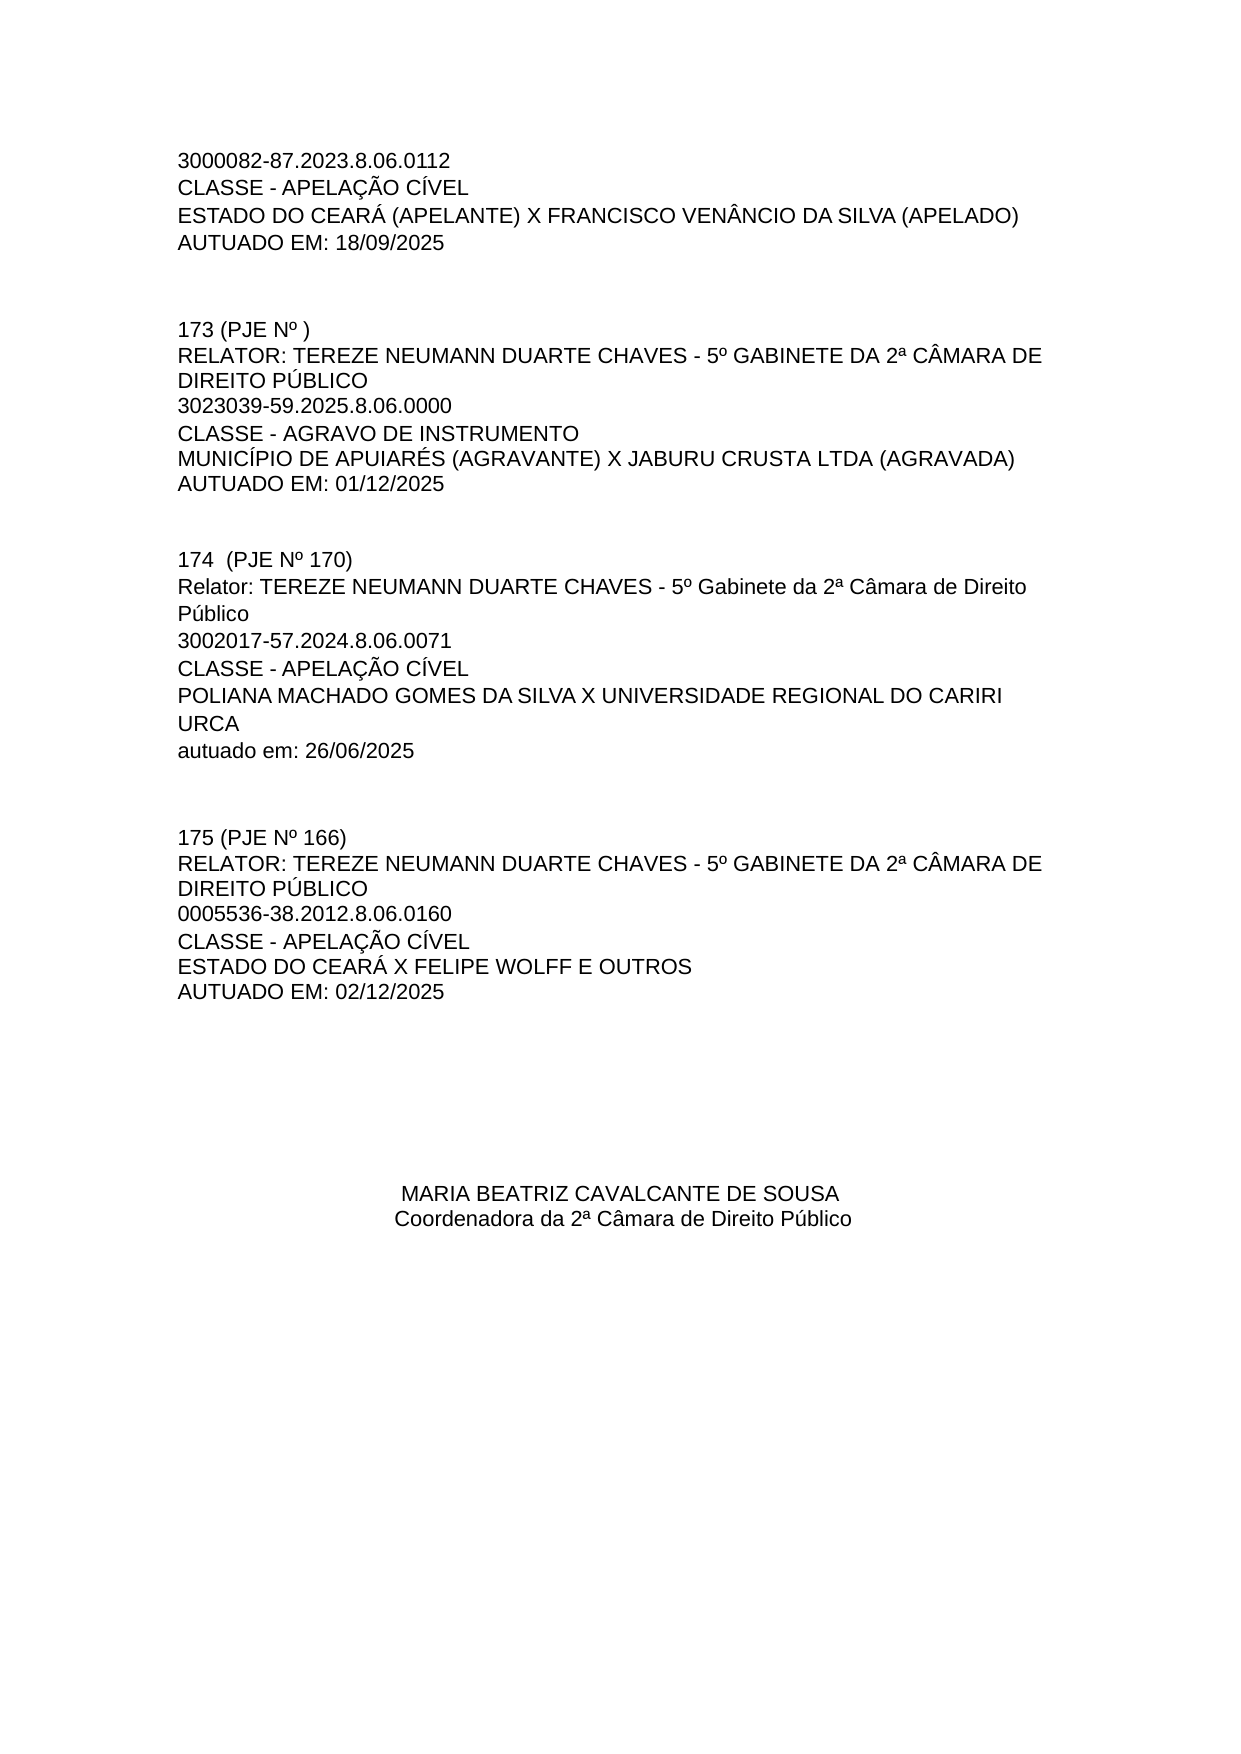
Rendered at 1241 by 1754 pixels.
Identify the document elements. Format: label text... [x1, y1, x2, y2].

text MARIA BEATRIZ CAVALCANTE DE SOUSA [177, 1181, 1063, 1206]
text RELATOR: TEREZE NEUMANN DUARTE CHAVES - 5º GABINETE DA 2ª CÂMARA DE DIREITO PÚBLICO [177, 343, 1063, 393]
text Relator: TEREZE NEUMANN DUARTE CHAVES - 5º Gabinete da 2ª Câmara de Direito Público [177, 574, 1063, 626]
text CLASSE - APELAÇÃO CÍVEL ESTADO DO CEARÁ X FELIPE WOLFF E OUTROS AUTUADO EM: 02/12/2025 [177, 929, 1063, 1004]
text 173 (PJE Nº ) [177, 317, 1063, 343]
text CLASSE - APELAÇÃO CÍVEL POLIANA MACHADO GOMES DA SILVA X UNIVERSIDADE REGIONAL DO CARIRI URCA autuado em: 26/06/2025 [177, 656, 1063, 763]
text RELATOR: TEREZE NEUMANN DUARTE CHAVES - 5º GABINETE DA 2ª CÂMARA DE DIREITO PÚBLICO [177, 851, 1063, 901]
subtitle 0005536-38.2012.8.06.0160 [177, 901, 1063, 926]
subtitle 3023039-59.2025.8.06.0000 [177, 393, 1063, 418]
subtitle 3002017-57.2024.8.06.0071 [177, 628, 1063, 653]
text CLASSE - APELAÇÃO CÍVEL ESTADO DO CEARÁ (APELANTE) X FRANCISCO VENÂNCIO DA SILVA (APELADO) AUTUADO EM: 18/09/2025 [177, 175, 1063, 255]
text CLASSE - AGRAVO DE INSTRUMENTO MUNICÍPIO DE APUIARÉS (AGRAVANTE) X JABURU CRUSTA LTDA (AGRAVADA) AUTUADO EM: 01/12/2025 [177, 421, 1063, 496]
text 175 (PJE Nº 166) [177, 825, 1063, 851]
text 174 (PJE Nº 170) [177, 547, 1063, 572]
text Coordenadora da 2ª Câmara de Direito Público [177, 1206, 1063, 1231]
subtitle 3000082-87.2023.8.06.0112 [177, 148, 1063, 173]
